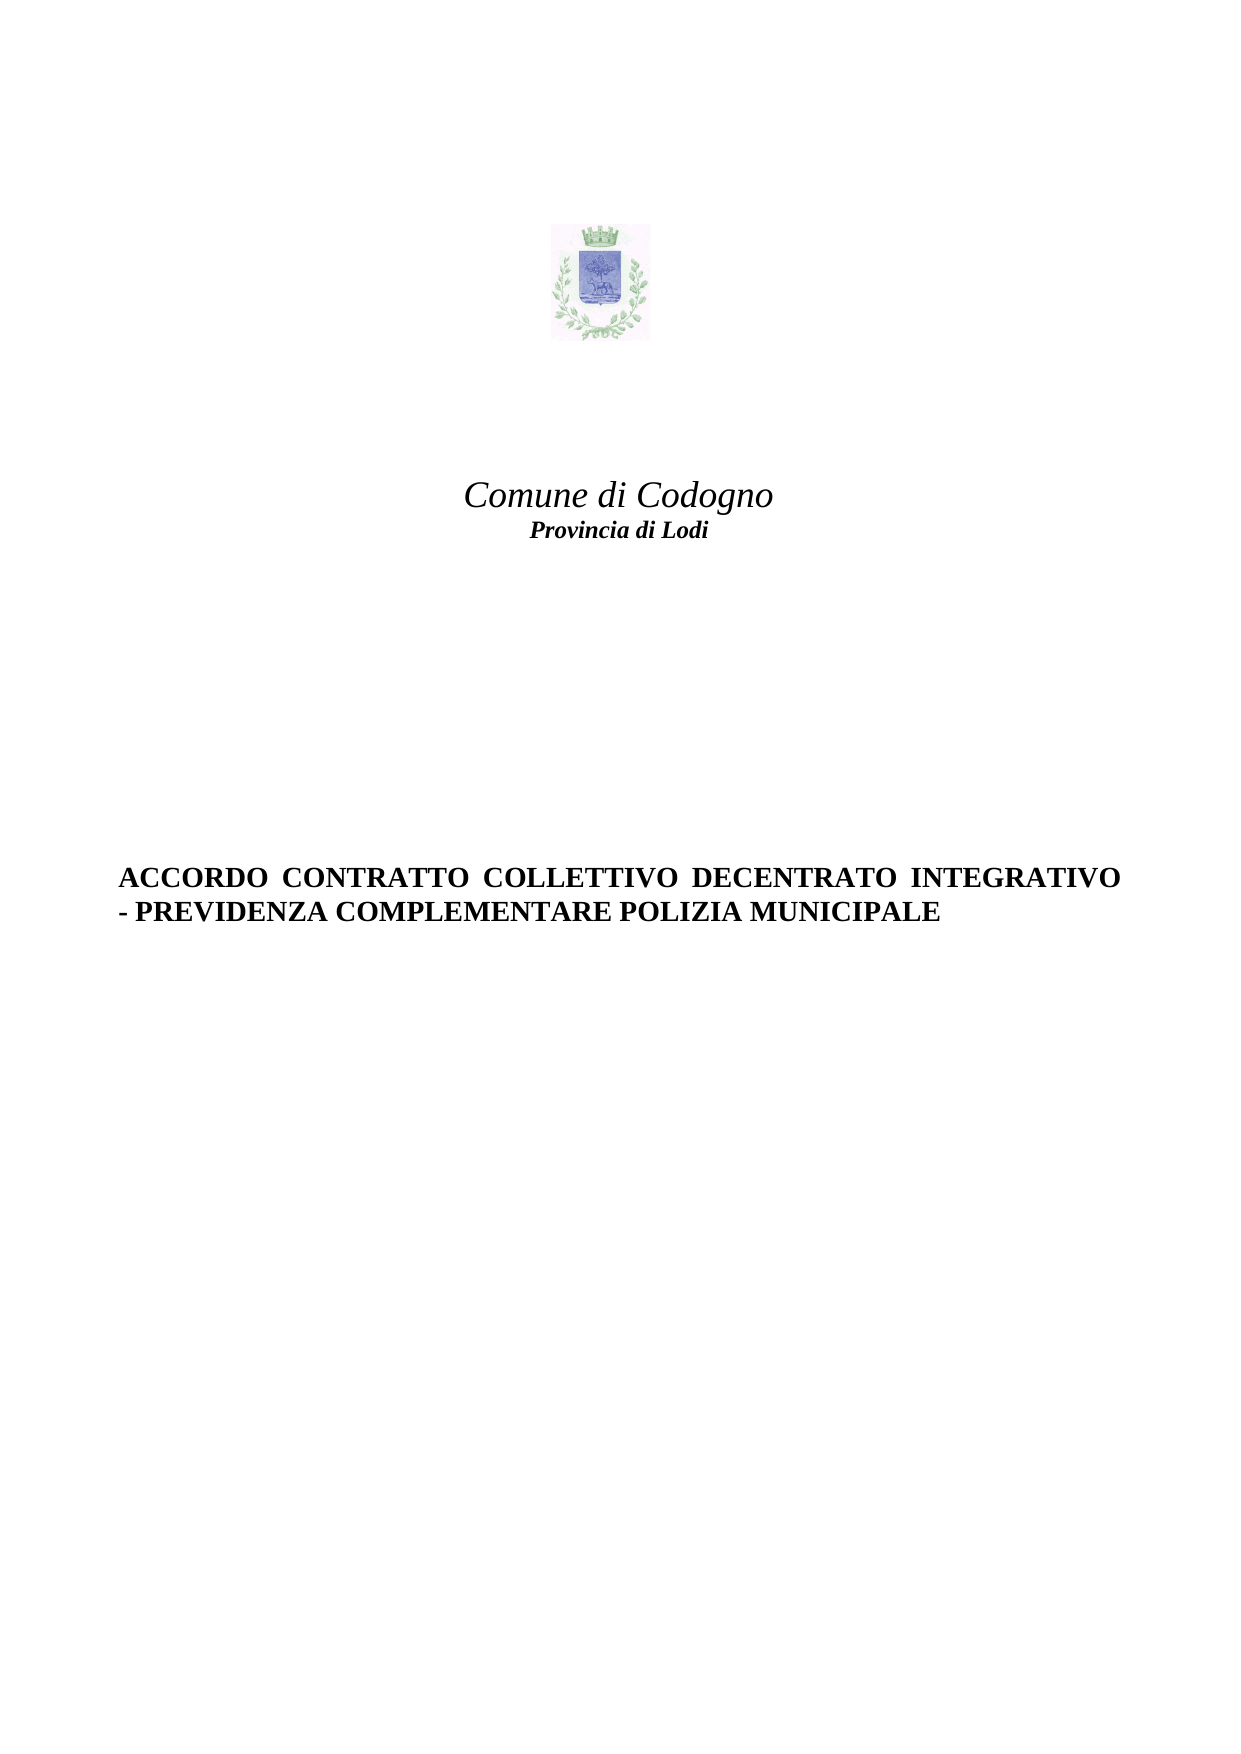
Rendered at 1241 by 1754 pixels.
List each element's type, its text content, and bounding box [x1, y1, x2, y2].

picture [551, 224, 651, 341]
text Comune di Codogno [118, 472, 1122, 515]
text Provincia di Lodi [118, 515, 1122, 544]
text ACCORDO CONTRATTO COLLETTIVO DECENTRATO INTEGRATIVO - PREVIDENZA COMPLEMENTARE POLIZIA MUNICIPALE [118, 860, 1122, 927]
